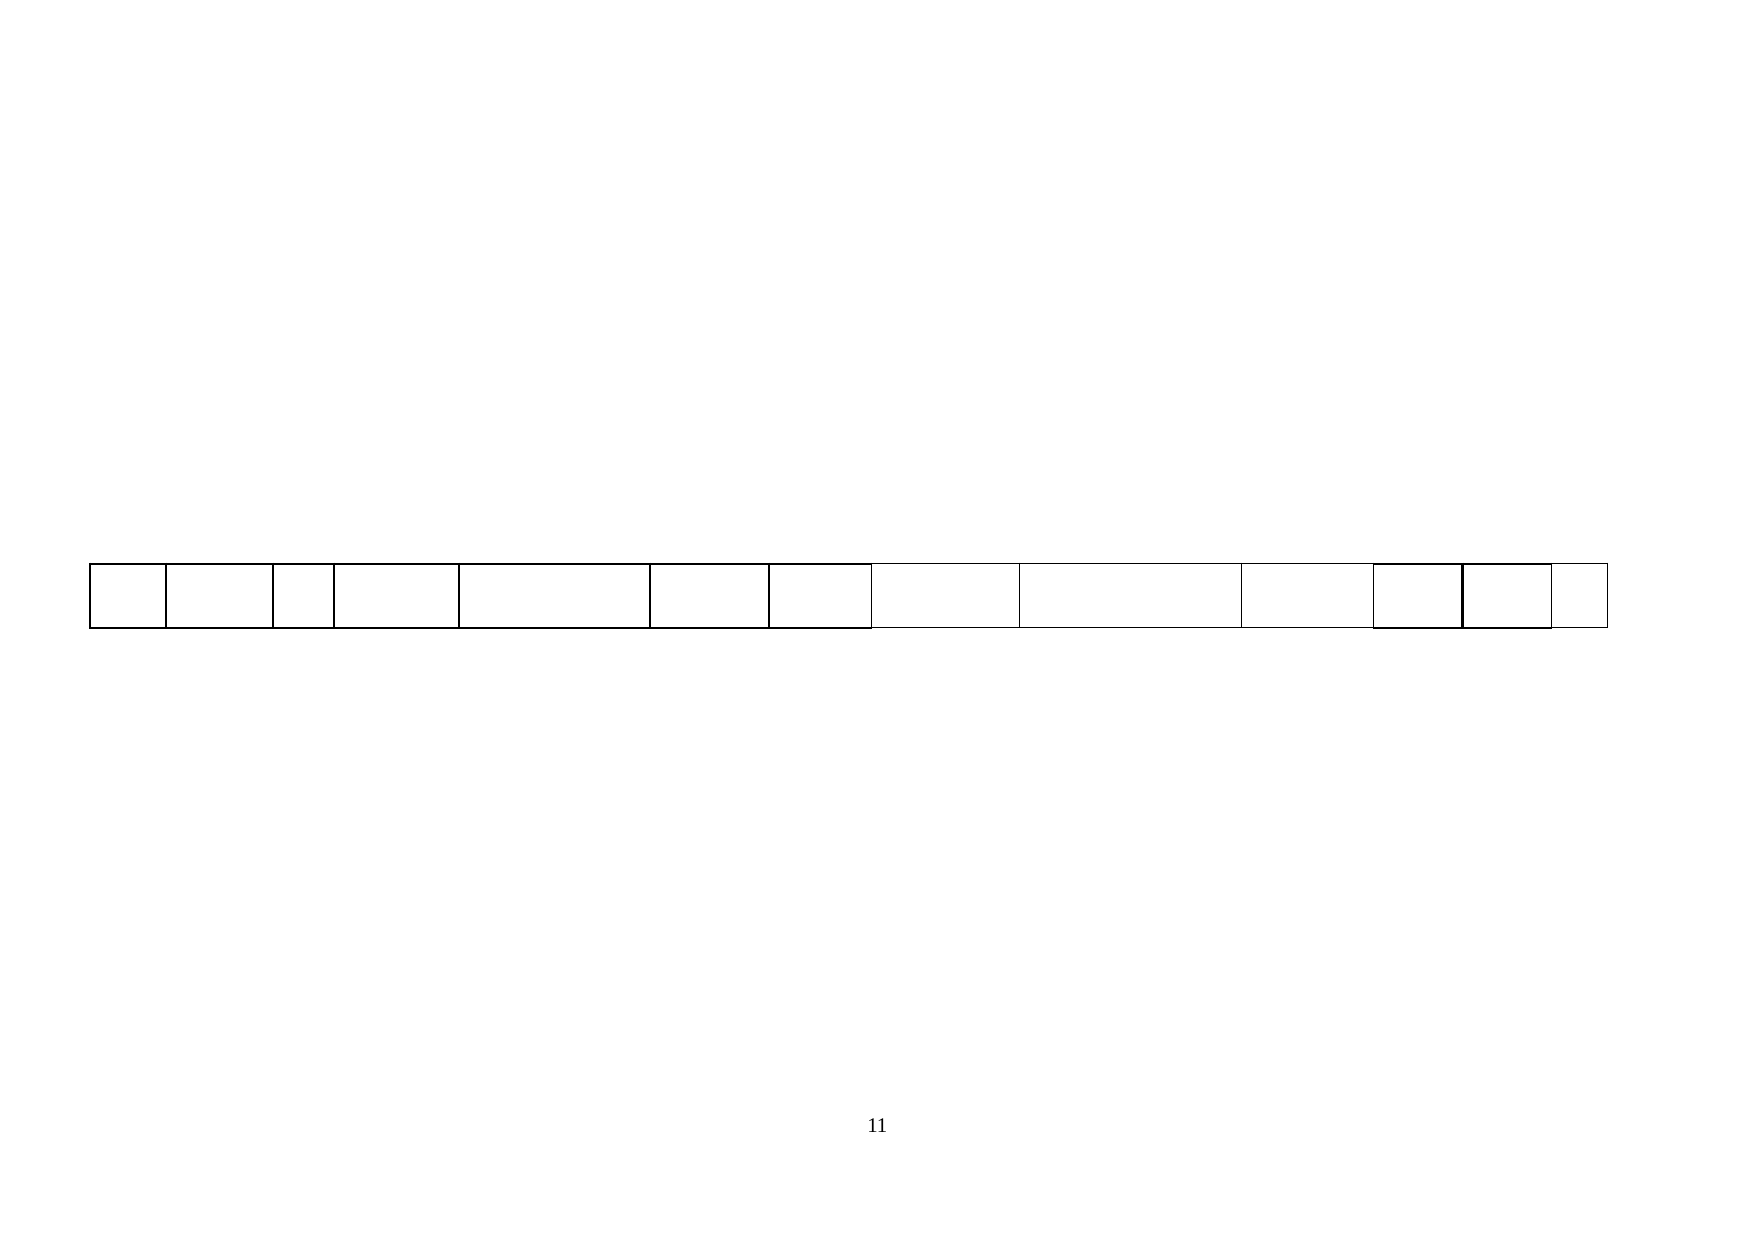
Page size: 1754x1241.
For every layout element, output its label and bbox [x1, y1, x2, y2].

table_cell [1608, 563, 1664, 627]
table_cell [770, 565, 871, 627]
table_cell [91, 565, 165, 627]
table_cell [1020, 564, 1241, 627]
table_cell [1242, 564, 1373, 627]
table_cell [1464, 565, 1551, 627]
table_cell [460, 565, 649, 627]
table_cell [651, 565, 768, 627]
table_cell [1552, 564, 1607, 627]
table_cell [1374, 565, 1461, 627]
table_cell [335, 565, 458, 627]
table_cell [274, 565, 333, 627]
table_cell [872, 564, 1019, 627]
table_cell [167, 565, 272, 627]
